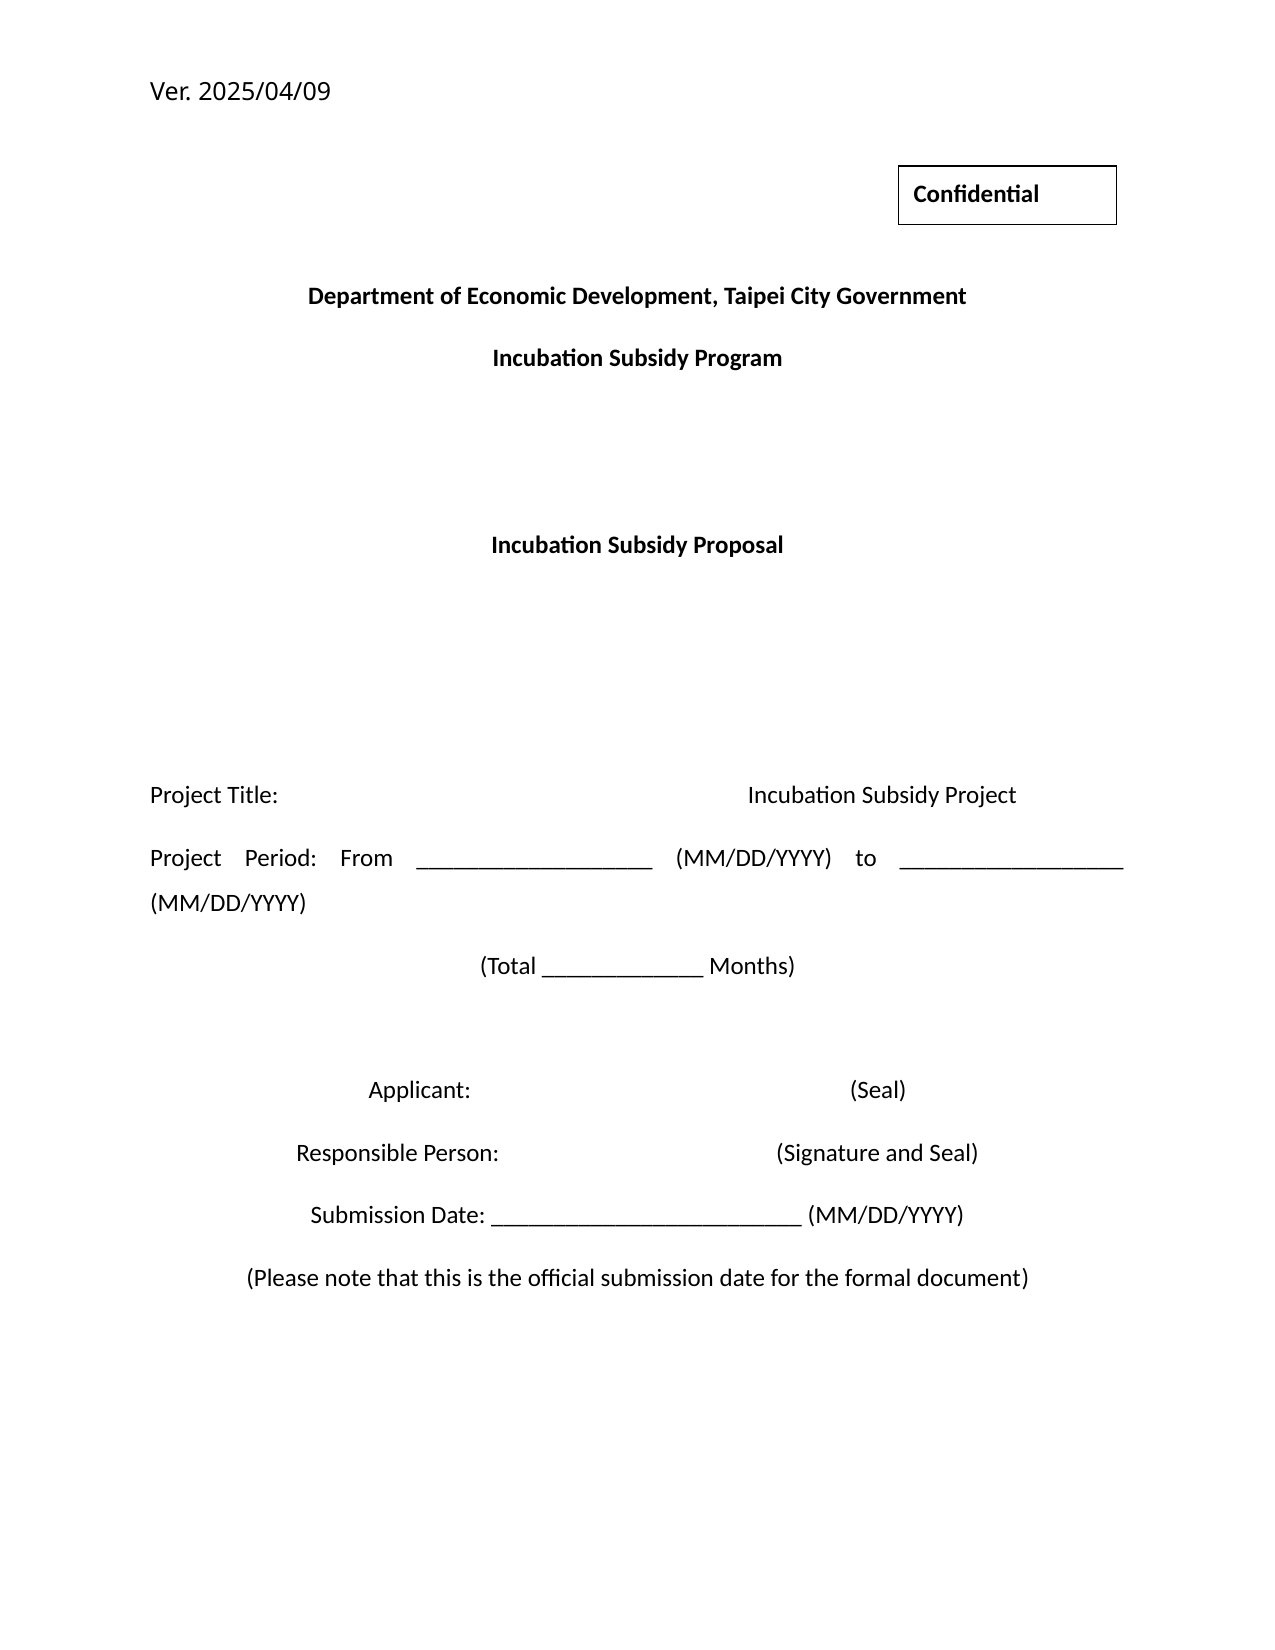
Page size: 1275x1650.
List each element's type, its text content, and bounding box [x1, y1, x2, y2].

text Incubation Subsidy Program [150, 342, 1125, 373]
text (Total _____________ Months) [150, 950, 1125, 980]
text Project Period: From ___________________ (MM/DD/YYYY) to __________________ (MM/DD/YYYY) [150, 842, 1125, 918]
text Applicant: (Seal) [150, 1074, 1125, 1105]
text Submission Date: _________________________ (MM/DD/YYYY) [150, 1199, 1125, 1230]
text Responsible Person: (Signature and Seal) [150, 1137, 1125, 1167]
text Department of Economic Development, Taipei City Government [150, 280, 1125, 311]
text Project Title: Incubation Subsidy Project [150, 779, 1125, 810]
text (Please note that this is the official submission date for the formal document) [150, 1262, 1125, 1292]
text Incubation Subsidy Proposal [150, 530, 1125, 560]
